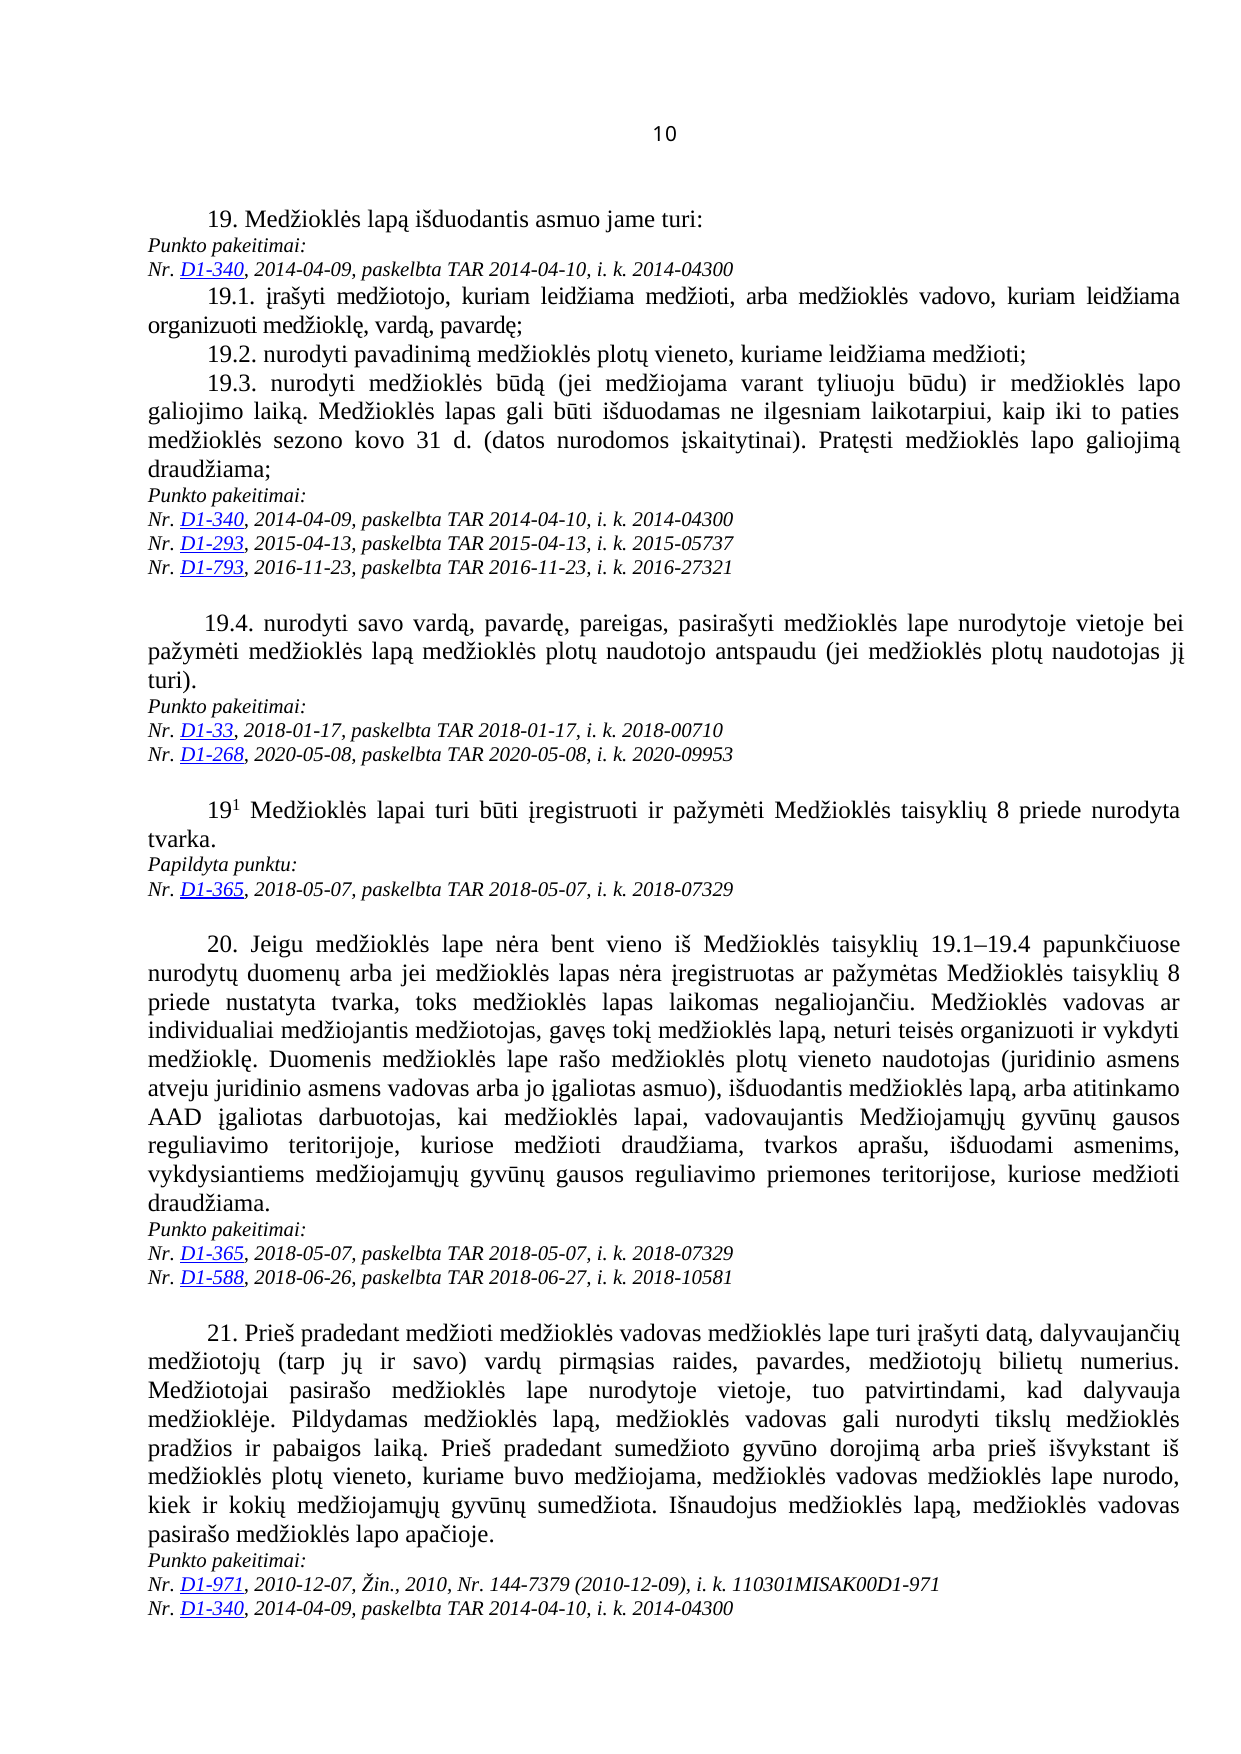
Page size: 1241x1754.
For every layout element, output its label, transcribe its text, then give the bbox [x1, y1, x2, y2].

text Nr. D1-293, 2015-04-13, paskelbta TAR 2015-04-13, i. k. 2015-05737 [148, 531, 1181, 555]
text 19. Medžioklės lapą išduodantis asmuo jame turi: [148, 204, 1181, 233]
text Nr. D1-971, 2010-12-07, Žin., 2010, Nr. 144-7379 (2010-12-09), i. k. 110301MISAK00D1-971 [148, 1572, 1181, 1596]
text Punkto pakeitimai: [148, 1548, 1181, 1572]
text 19.4. nurodyti savo vardą, pavardę, pareigas, pasirašyti medžioklės lape nurodytoje vietoje bei pažymėti medžioklės lapą medžioklės plotų naudotojo antspaudu (jei medžioklės plotų naudotojas jį turi). [148, 608, 1185, 694]
text Nr. D1-365, 2018-05-07, paskelbta TAR 2018-05-07, i. k. 2018-07329 [148, 876, 1181, 901]
text 21. Prieš pradedant medžioti medžioklės vadovas medžioklės lape turi įrašyti datą, dalyvaujančių medžiotojų (tarp jų ir savo) vardų pirmąsias raides, pavardes, medžiotojų bilietų numerius. Medžiotojai pasirašo medžioklės lape nurodytoje vietoje, tuo patvirtindami, kad dalyvauja medžioklėje. Pildydamas medžioklės lapą, medžioklės vadovas gali nurodyti tikslų medžioklės pradžios ir pabaigos laiką. Prieš pradedant sumedžioto gyvūno dorojimą arba prieš išvykstant iš medžioklės plotų vieneto, kuriame buvo medžiojama, medžioklės vadovas medžioklės lape nurodo, kiek ir kokių medžiojamųjų gyvūnų sumedžiota. Išnaudojus medžioklės lapą, medžioklės vadovas pasirašo medžioklės lapo apačioje. [148, 1318, 1181, 1548]
text Nr. D1-340, 2014-04-09, paskelbta TAR 2014-04-10, i. k. 2014-04300 [148, 507, 1181, 531]
text Papildyta punktu: [148, 852, 1181, 876]
text Nr. D1-340, 2014-04-09, paskelbta TAR 2014-04-10, i. k. 2014-04300 [148, 1596, 1181, 1620]
text 19.3. nurodyti medžioklės būdą (jei medžiojama varant tyliuoju būdu) ir medžioklės lapo galiojimo laiką. Medžioklės lapas gali būti išduodamas ne ilgesniam laikotarpiui, kaip iki to paties medžioklės sezono kovo 31 d. (datos nurodomos įskaitytinai). Pratęsti medžioklės lapo galiojimą draudžiama; [148, 368, 1181, 483]
text Punkto pakeitimai: [148, 1217, 1181, 1241]
text 20. Jeigu medžioklės lape nėra bent vieno iš Medžioklės taisyklių 19.1–19.4 papunkčiuose nurodytų duomenų arba jei medžioklės lapas nėra įregistruotas ar pažymėtas Medžioklės taisyklių 8 priede nustatyta tvarka, toks medžioklės lapas laikomas negaliojančiu. Medžioklės vadovas ar individualiai medžiojantis medžiotojas, gavęs tokį medžioklės lapą, neturi teisės organizuoti ir vykdyti medžioklę. Duomenis medžioklės lape rašo medžioklės plotų vieneto naudotojas (juridinio asmens atveju juridinio asmens vadovas arba jo įgaliotas asmuo), išduodantis medžioklės lapą, arba atitinkamo AAD įgaliotas darbuotojas, kai medžioklės lapai, vadovaujantis Medžiojamųjų gyvūnų gausos reguliavimo teritorijoje, kuriose medžioti draudžiama, tvarkos aprašu, išduodami asmenims, vykdysiantiems medžiojamųjų gyvūnų gausos reguliavimo priemones teritorijose, kuriose medžioti draudžiama. [148, 929, 1181, 1217]
text Punkto pakeitimai: [148, 233, 1181, 257]
text Nr. D1-793, 2016-11-23, paskelbta TAR 2016-11-23, i. k. 2016-27321 [148, 555, 1181, 579]
text Nr. D1-365, 2018-05-07, paskelbta TAR 2018-05-07, i. k. 2018-07329 [148, 1241, 1181, 1265]
text Nr. D1-588, 2018-06-26, paskelbta TAR 2018-06-27, i. k. 2018-10581 [148, 1265, 1181, 1289]
text Punkto pakeitimai: [148, 483, 1181, 507]
text Nr. D1-33, 2018-01-17, paskelbta TAR 2018-01-17, i. k. 2018-00710 [148, 718, 1181, 742]
text Nr. D1-340, 2014-04-09, paskelbta TAR 2014-04-10, i. k. 2014-04300 [148, 257, 1181, 281]
text 19.2. nurodyti pavadinimą medžioklės plotų vieneto, kuriame leidžiama medžioti; [148, 339, 1181, 368]
text 19.1. įrašyti medžiotojo, kuriam leidžiama medžioti, arba medžioklės vadovo, kuriam leidžiama organizuoti medžioklę, vardą, pavardę; [148, 281, 1181, 339]
text 191 Medžioklės lapai turi būti įregistruoti ir pažymėti Medžioklės taisyklių 8 priede nurodyta tvarka. [148, 795, 1181, 852]
text Nr. D1-268, 2020-05-08, paskelbta TAR 2020-05-08, i. k. 2020-09953 [148, 742, 1181, 766]
text Punkto pakeitimai: [148, 694, 1181, 718]
